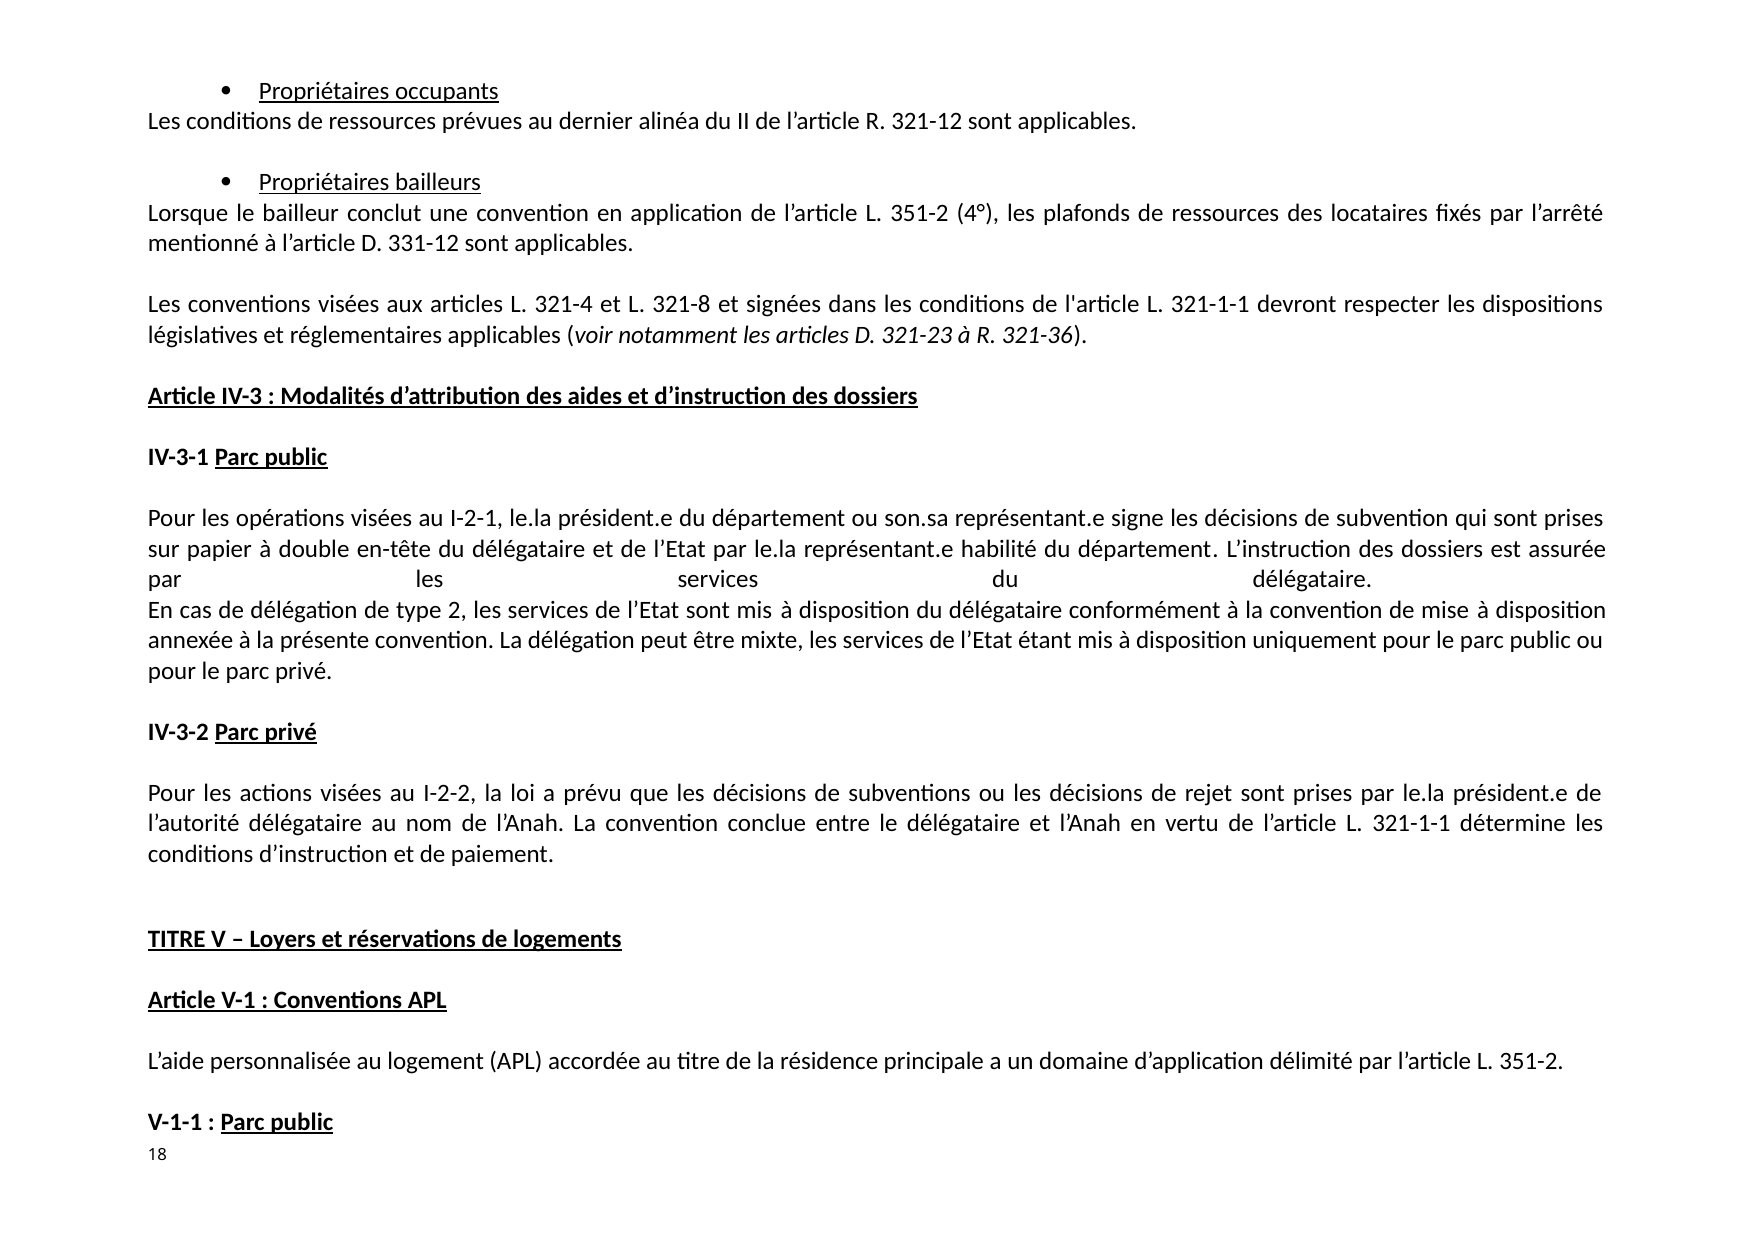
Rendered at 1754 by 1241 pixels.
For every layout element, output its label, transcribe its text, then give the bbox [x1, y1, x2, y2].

text V-1-1 : Parc public [148, 1106, 1606, 1137]
text Les conditions de ressources prévues au dernier alinéa du II de l’article R. 321-12 sont applicables. [148, 106, 1606, 136]
text IV-3-1 Parc public [148, 441, 1606, 472]
text Pour les actions visées au I-2-2, la loi a prévu que les décisions de subventions ou les décisions de rejet sont prises par le.la président.e de l’autorité délégataire au nom de l’Anah. La convention conclue entre le délégataire et l’Anah en vertu de l’article L. 321-1-1 détermine les conditions d’instruction et de paiement. [148, 777, 1606, 868]
text TITRE V – Loyers et réservations de logements [148, 923, 1606, 954]
text Lorsque le bailleur conclut une convention en application de l’article L. 351-2 (4°), les plafonds de ressources des locataires fixés par l’arrêté mentionné à l’article D. 331-12 sont applicables. [148, 197, 1606, 258]
text Pour les opérations visées au I-2-1, le.la président.e du département ou son.sa représentant.e signe les décisions de subvention qui sont prises sur papier à double en-tête du délégataire et de l’Etat par le.la représentant.e habilité du département. L’instruction des dossiers est assurée par les services du délégataire. En cas de délégation de type 2, les services de l’Etat sont mis à disposition du délégataire conformément à la convention de mise à disposition annexée à la présente convention. La délégation peut être mixte, les services de l’Etat étant mis à disposition uniquement pour le parc public ou pour le parc privé. [148, 502, 1606, 685]
text L’aide personnalisée au logement (APL) accordée au titre de la résidence principale a un domaine d’application délimité par l’article L. 351-2. [148, 1015, 1606, 1076]
text Article V-1 : Conventions APL [148, 984, 1606, 1015]
list Propriétaires occupants [222, 75, 1606, 106]
text Article IV-3 : Modalités d’attribution des aides et d’instruction des dossiers [148, 380, 1606, 411]
list Propriétaires bailleurs [222, 167, 1606, 197]
text IV-3-2 Parc privé [148, 716, 1606, 746]
text Les conventions visées aux articles L. 321-4 et L. 321-8 et signées dans les conditions de l'article L. 321-1-1 devront respecter les dispositions législatives et réglementaires applicables (voir notamment les articles D. 321-23 à R. 321-36). [148, 289, 1606, 350]
